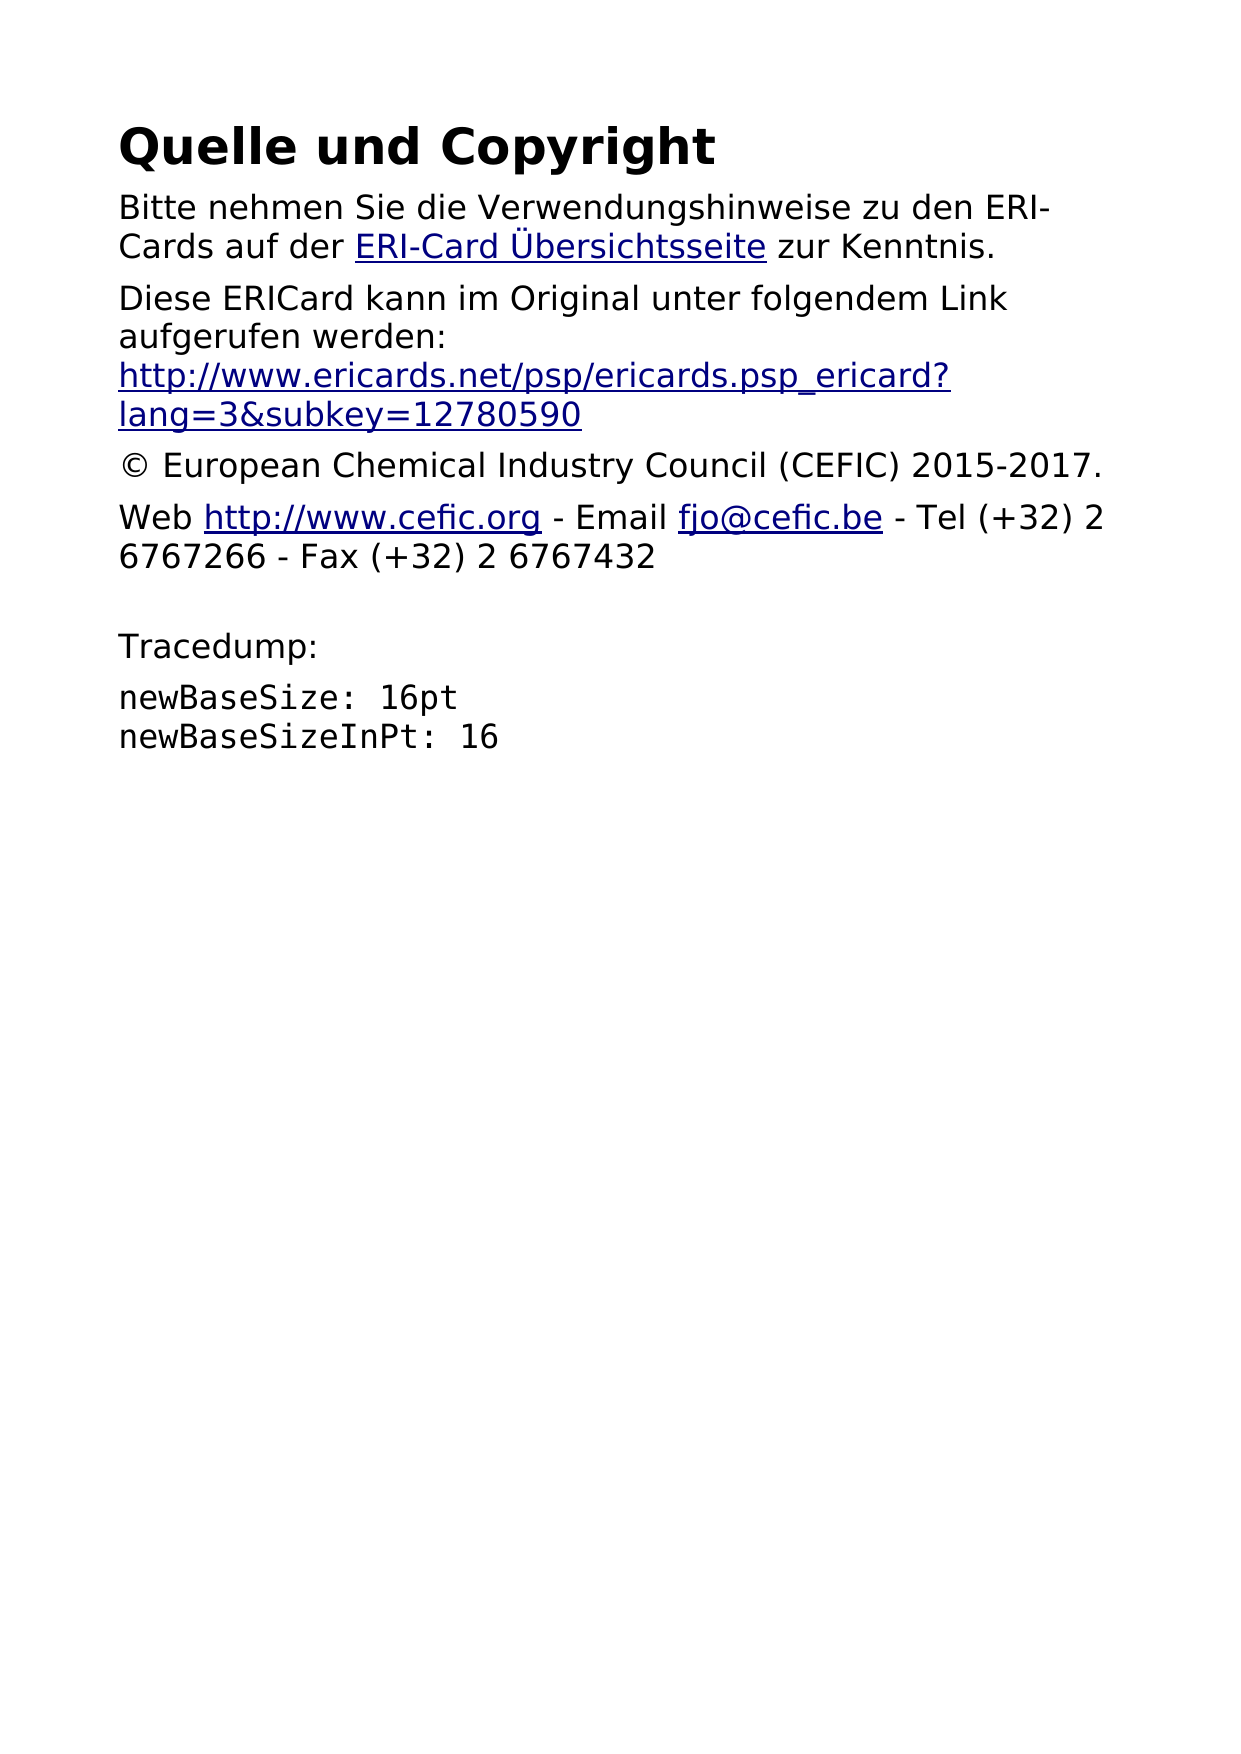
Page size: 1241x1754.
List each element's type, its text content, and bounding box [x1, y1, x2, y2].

text Tracedump: [118, 588, 1122, 666]
subtitle Quelle und Copyright [118, 118, 1122, 176]
text Web http://www.cefic.org - Email fjo@cefic.be - Tel (+32) 2 6767266 - Fax (+32) 2 6767432 [118, 498, 1122, 576]
text newBaseSize: 16pt newBaseSizeInPt: 16 [118, 679, 1122, 756]
text Diese ERICard kann im Original unter folgendem Link aufgerufen werden: http://www.ericards.net/psp/ericards.psp_ericard?lang=3&subkey=12780590 [118, 279, 1122, 434]
text © European Chemical Industry Council (CEFIC) 2015-2017. [118, 447, 1122, 486]
text Bitte nehmen Sie die Verwendungshinweise zu den ERI-Cards auf der ERI-Card Übersichtsseite zur Kenntnis. [118, 189, 1122, 267]
